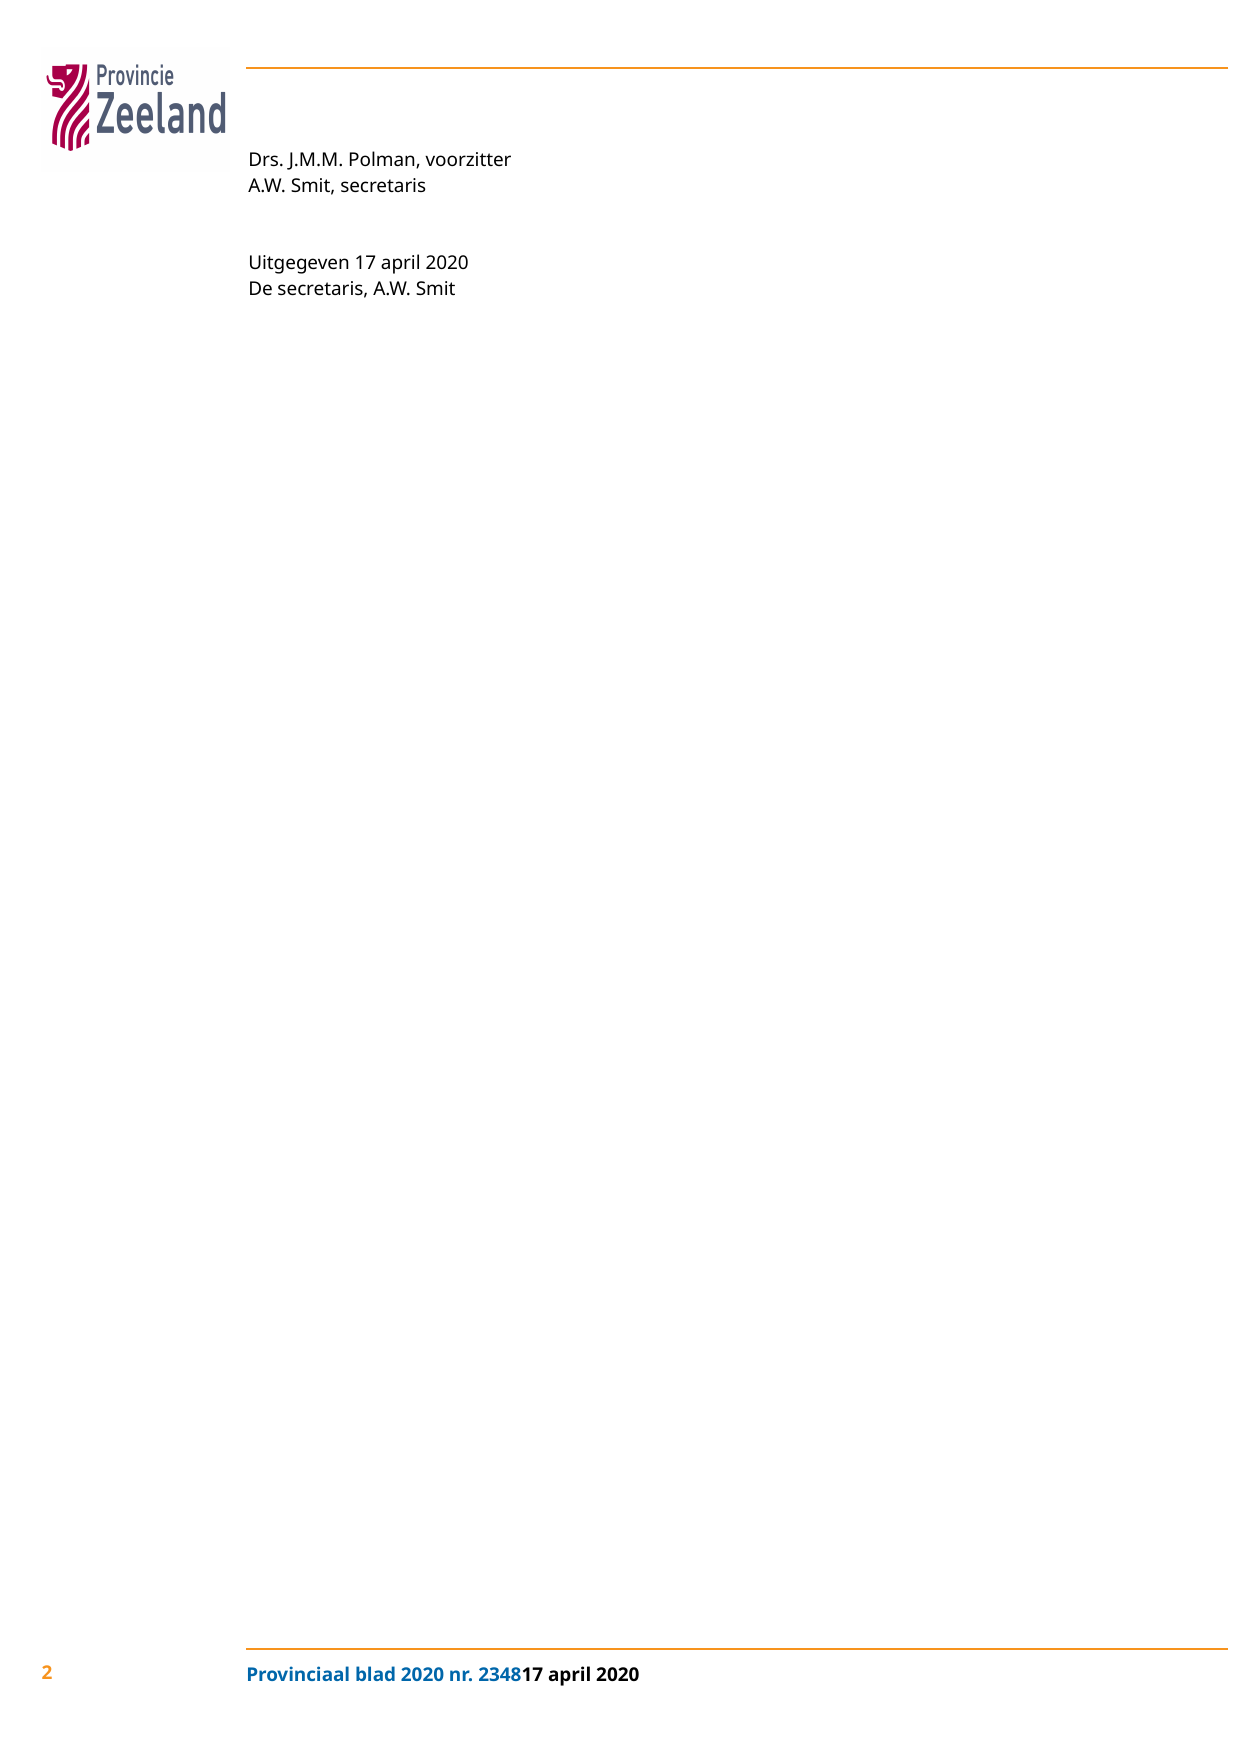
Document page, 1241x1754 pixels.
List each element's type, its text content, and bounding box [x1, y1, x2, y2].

picture [41, 47, 231, 172]
text Drs. J.M.M. Polman, voorzitter [248, 146, 1152, 172]
text A.W. Smit, secretaris [248, 172, 1152, 198]
text Uitgegeven 17 april 2020 [248, 249, 1152, 275]
text De secretaris, A.W. Smit [248, 275, 1152, 301]
